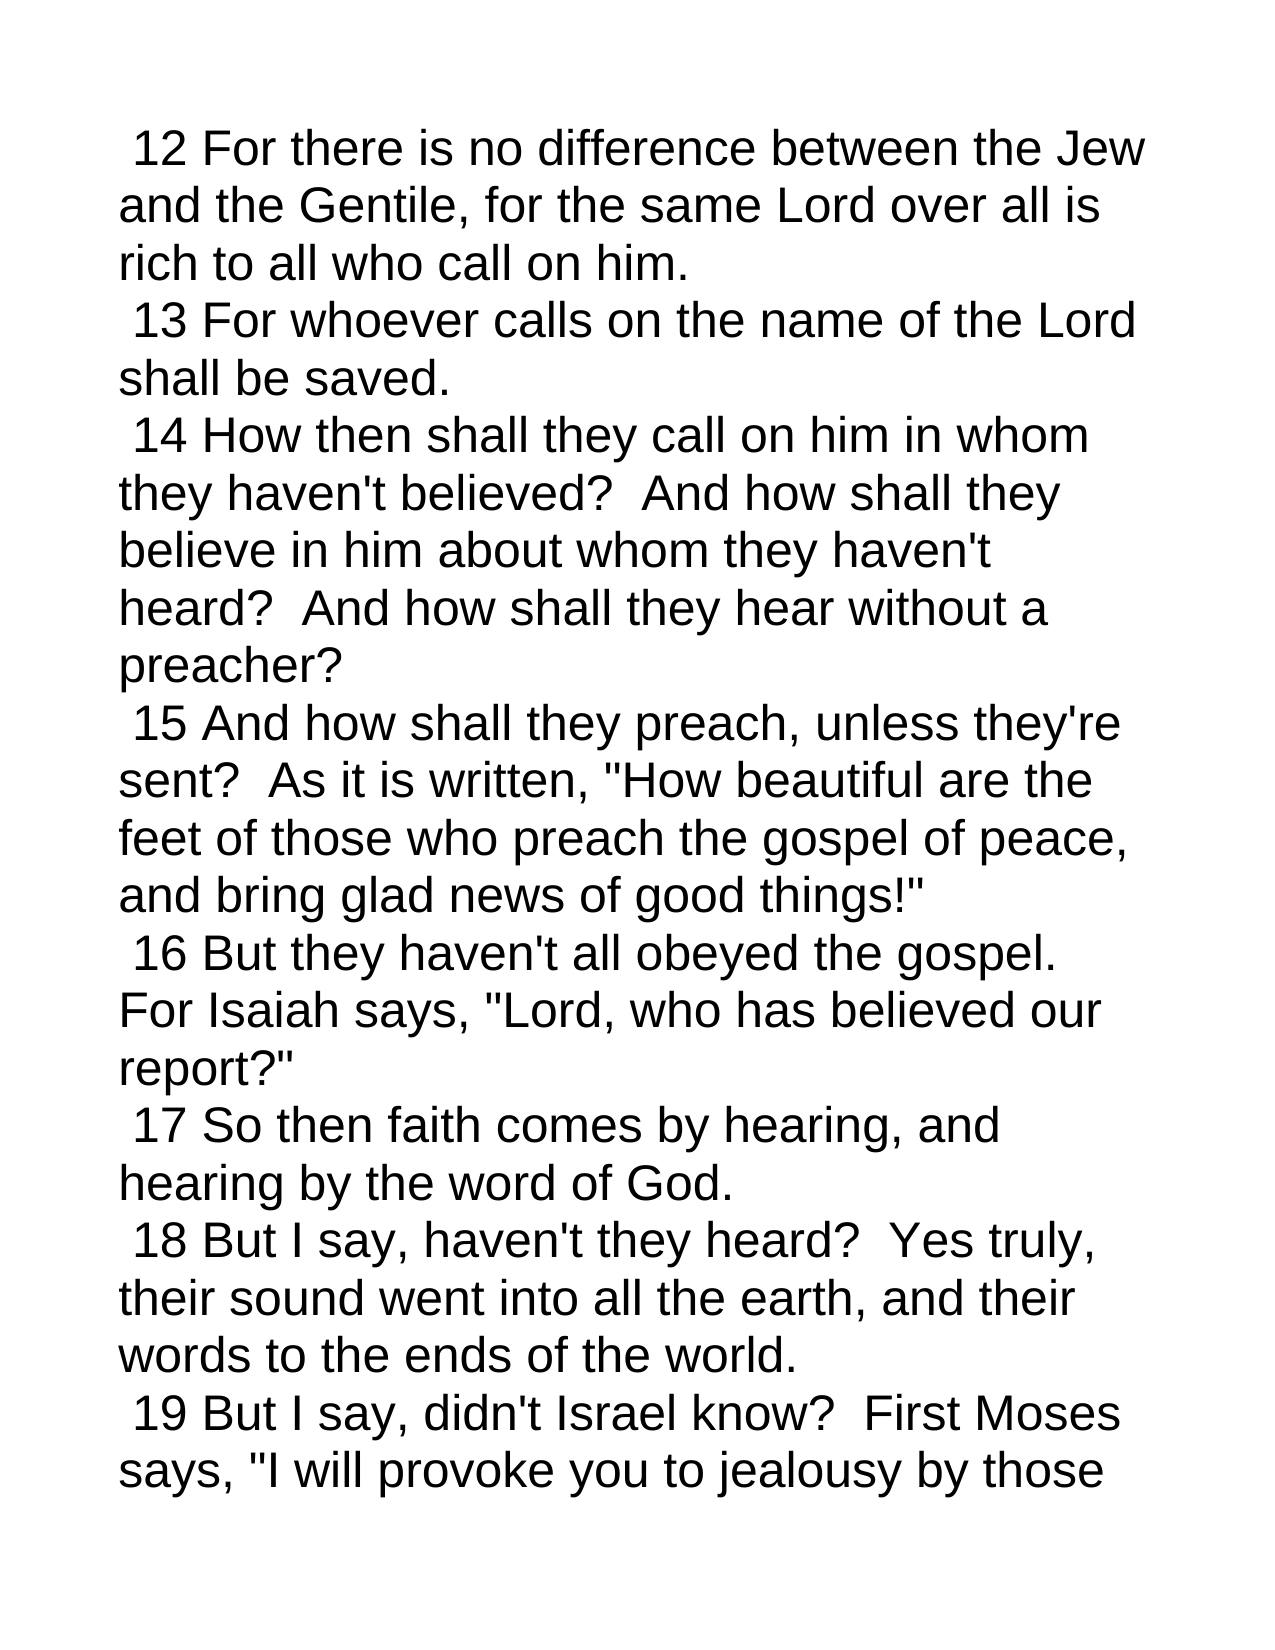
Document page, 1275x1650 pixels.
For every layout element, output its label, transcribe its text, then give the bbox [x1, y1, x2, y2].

text 17 So then faith comes by hearing, and hearing by the word of God. [118, 1096, 1157, 1211]
text 13 For whoever calls on the name of the Lord shall be saved. [118, 291, 1157, 406]
text 16 But they haven't all obeyed the gospel. For Isaiah says, "Lord, who has believed our report?" [118, 923, 1157, 1096]
text 14 How then shall they call on him in whom they haven't believed? And how shall they believe in him about whom they haven't heard? And how shall they hear without a preacher? [118, 406, 1157, 693]
text 18 But I say, haven't they heard? Yes truly, their sound went into all the earth, and their words to the ends of the world. [118, 1211, 1157, 1383]
text 19 But I say, didn't Israel know? First Moses says, "I will provoke you to jealousy by those [118, 1383, 1157, 1498]
text 12 For there is no difference between the Jew and the Gentile, for the same Lord over all is rich to all who call on him. [118, 118, 1157, 291]
text 15 And how shall they preach, unless they're sent? As it is written, "How beautiful are the feet of those who preach the gospel of peace, and bring glad news of good things!" [118, 693, 1157, 923]
